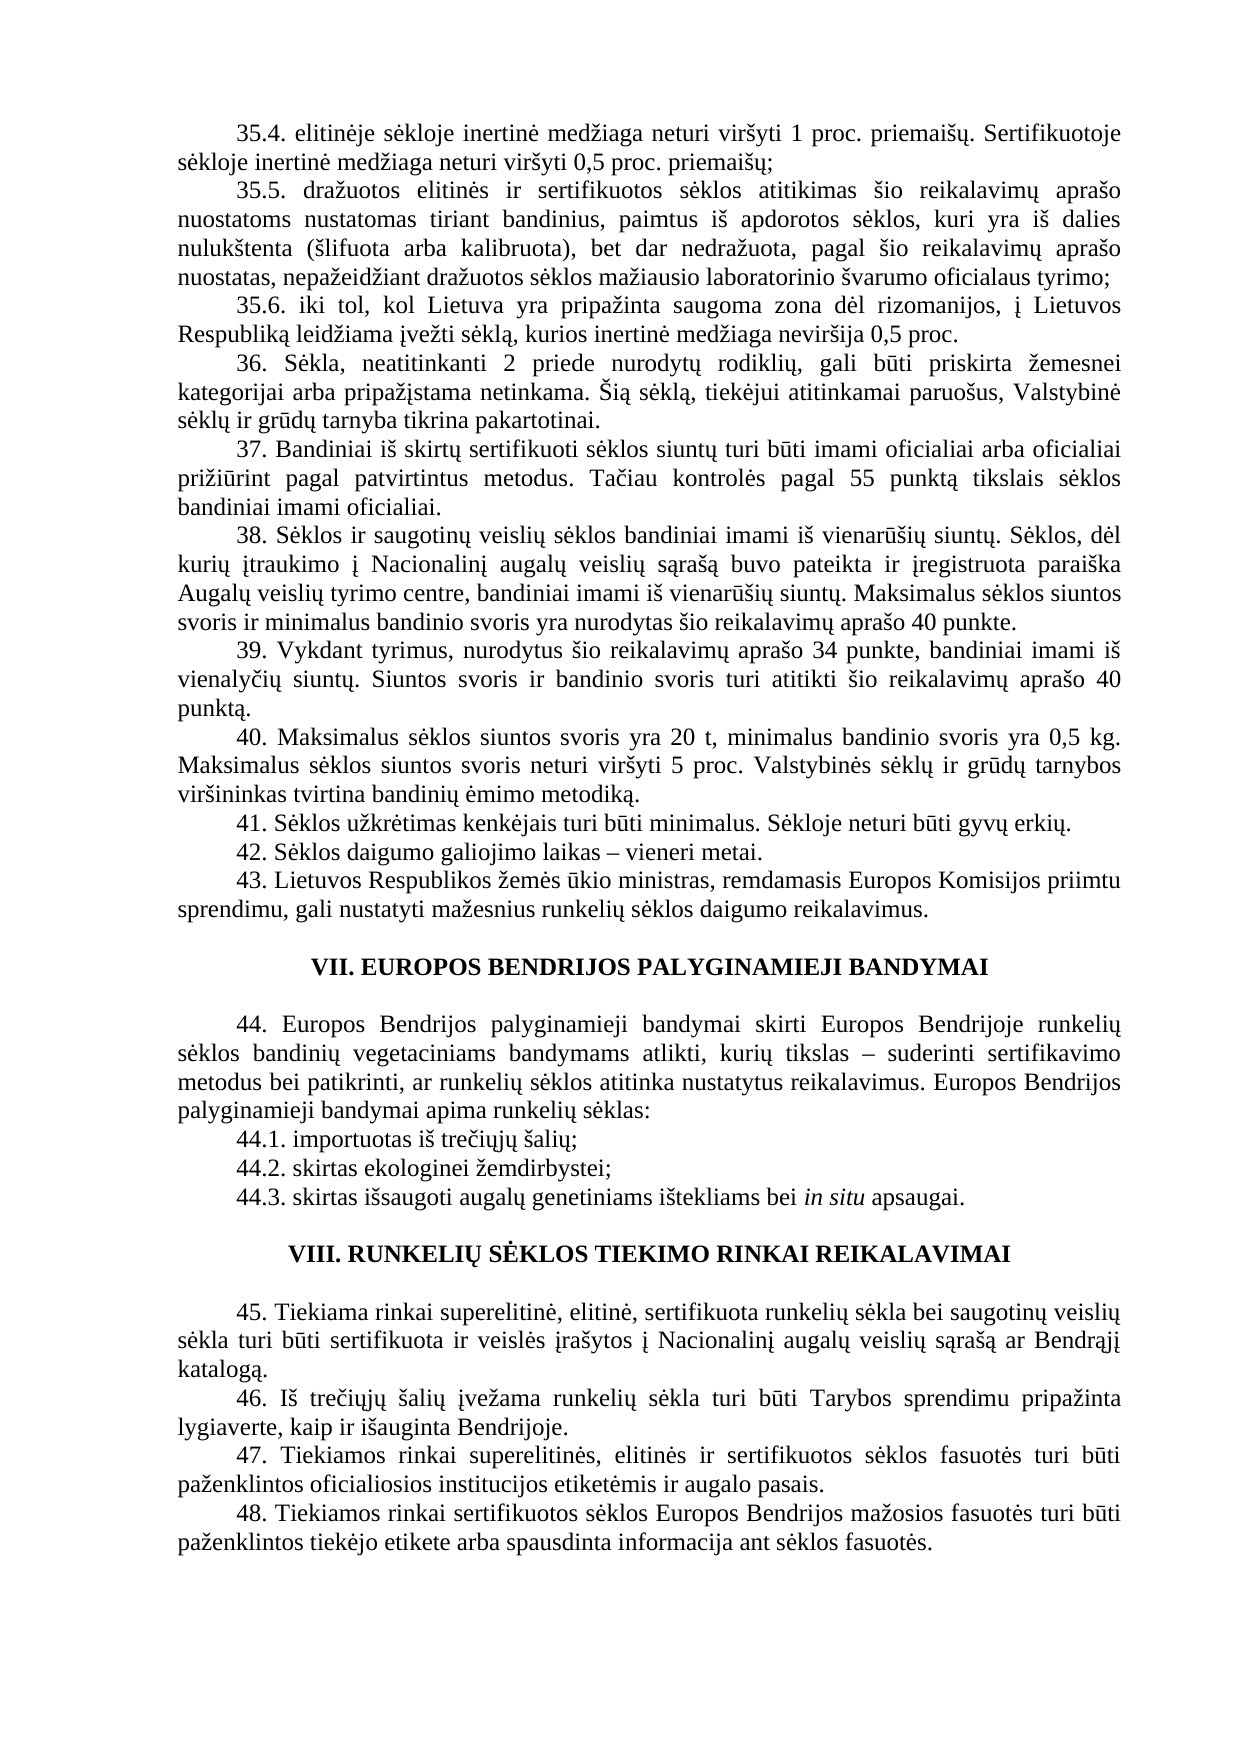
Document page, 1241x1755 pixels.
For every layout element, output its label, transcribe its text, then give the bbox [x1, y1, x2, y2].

text VIII. RUNKELIŲ SĖKLOS TIEKIMO RINKAI REIKALAVIMAI [177, 1239, 1122, 1268]
text 48. Tiekiamos rinkai sertifikuotos sėklos Europos Bendrijos mažosios fasuotės turi būti paženklintos tiekėjo etikete arba spausdinta informacija ant sėklos fasuotės. [177, 1498, 1122, 1556]
text 35.4. elitinėje sėkloje inertinė medžiaga neturi viršyti 1 proc. priemaišų. Sertifikuotoje sėkloje inertinė medžiaga neturi viršyti 0,5 proc. priemaišų; [177, 118, 1122, 176]
text 36. Sėkla, neatitinkanti 2 priede nurodytų rodiklių, gali būti priskirta žemesnei kategorijai arba pripažįstama netinkama. Šią sėklą, tiekėjui atitinkamai paruošus, Valstybinė sėklų ir grūdų tarnyba tikrina pakartotinai. [177, 348, 1122, 434]
text 43. Lietuvos Respublikos žemės ūkio ministras, remdamasis Europos Komisijos priimtu sprendimu, gali nustatyti mažesnius runkelių sėklos daigumo reikalavimus. [177, 866, 1122, 923]
text 44.3. skirtas išsaugoti augalų genetiniams ištekliams bei in situ apsaugai. [177, 1182, 1122, 1211]
text 39. Vykdant tyrimus, nurodytus šio reikalavimų aprašo 34 punkte, bandiniai imami iš vienalyčių siuntų. Siuntos svoris ir bandinio svoris turi atitikti šio reikalavimų aprašo 40 punktą. [177, 636, 1122, 722]
text 41. Sėklos užkrėtimas kenkėjais turi būti minimalus. Sėkloje neturi būti gyvų erkių. [177, 808, 1122, 837]
text 35.5. dražuotos elitinės ir sertifikuotos sėklos atitikimas šio reikalavimų aprašo nuostatoms nustatomas tiriant bandinius, paimtus iš apdorotos sėklos, kuri yra iš dalies nulukštenta (šlifuota arba kalibruota), bet dar nedražuota, pagal šio reikalavimų aprašo nuostatas, nepažeidžiant dražuotos sėklos mažiausio laboratorinio švarumo oficialaus tyrimo; [177, 176, 1122, 291]
text 45. Tiekiama rinkai superelitinė, elitinė, sertifikuota runkelių sėkla bei saugotinų veislių sėkla turi būti sertifikuota ir veislės įrašytos į Nacionalinį augalų veislių sąrašą ar Bendrąjį katalogą. [177, 1297, 1122, 1383]
text 44.2. skirtas ekologinei žemdirbystei; [177, 1153, 1122, 1182]
text 38. Sėklos ir saugotinų veislių sėklos bandiniai imami iš vienarūšių siuntų. Sėklos, dėl kurių įtraukimo į Nacionalinį augalų veislių sąrašą buvo pateikta ir įregistruota paraiška Augalų veislių tyrimo centre, bandiniai imami iš vienarūšių siuntų. Maksimalus sėklos siuntos svoris ir minimalus bandinio svoris yra nurodytas šio reikalavimų aprašo 40 punkte. [177, 521, 1122, 636]
text VII. EUROPOS BENDRIJOS PALYGINAMIEJI BANDYMAI [177, 952, 1122, 981]
text 37. Bandiniai iš skirtų sertifikuoti sėklos siuntų turi būti imami oficialiai arba oficialiai prižiūrint pagal patvirtintus metodus. Tačiau kontrolės pagal 55 punktą tikslais sėklos bandiniai imami oficialiai. [177, 434, 1122, 521]
text 40. Maksimalus sėklos siuntos svoris yra 20 t, minimalus bandinio svoris yra 0,5 kg. Maksimalus sėklos siuntos svoris neturi viršyti 5 proc. Valstybinės sėklų ir grūdų tarnybos viršininkas tvirtina bandinių ėmimo metodiką. [177, 722, 1122, 808]
text 46. Iš trečiųjų šalių įvežama runkelių sėkla turi būti Tarybos sprendimu pripažinta lygiaverte, kaip ir išauginta Bendrijoje. [177, 1383, 1122, 1441]
text 42. Sėklos daigumo galiojimo laikas – vieneri metai. [177, 837, 1122, 866]
text 44.1. importuotas iš trečiųjų šalių; [177, 1124, 1122, 1153]
text 44. Europos Bendrijos palyginamieji bandymai skirti Europos Bendrijoje runkelių sėklos bandinių vegetaciniams bandymams atlikti, kurių tikslas – suderinti sertifikavimo metodus bei patikrinti, ar runkelių sėklos atitinka nustatytus reikalavimus. Europos Bendrijos palyginamieji bandymai apima runkelių sėklas: [177, 1009, 1122, 1124]
text 35.6. iki tol, kol Lietuva yra pripažinta saugoma zona dėl rizomanijos, į Lietuvos Respubliką leidžiama įvežti sėklą, kurios inertinė medžiaga neviršija 0,5 proc. [177, 291, 1122, 348]
text 47. Tiekiamos rinkai superelitinės, elitinės ir sertifikuotos sėklos fasuotės turi būti paženklintos oficialiosios institucijos etiketėmis ir augalo pasais. [177, 1441, 1122, 1498]
